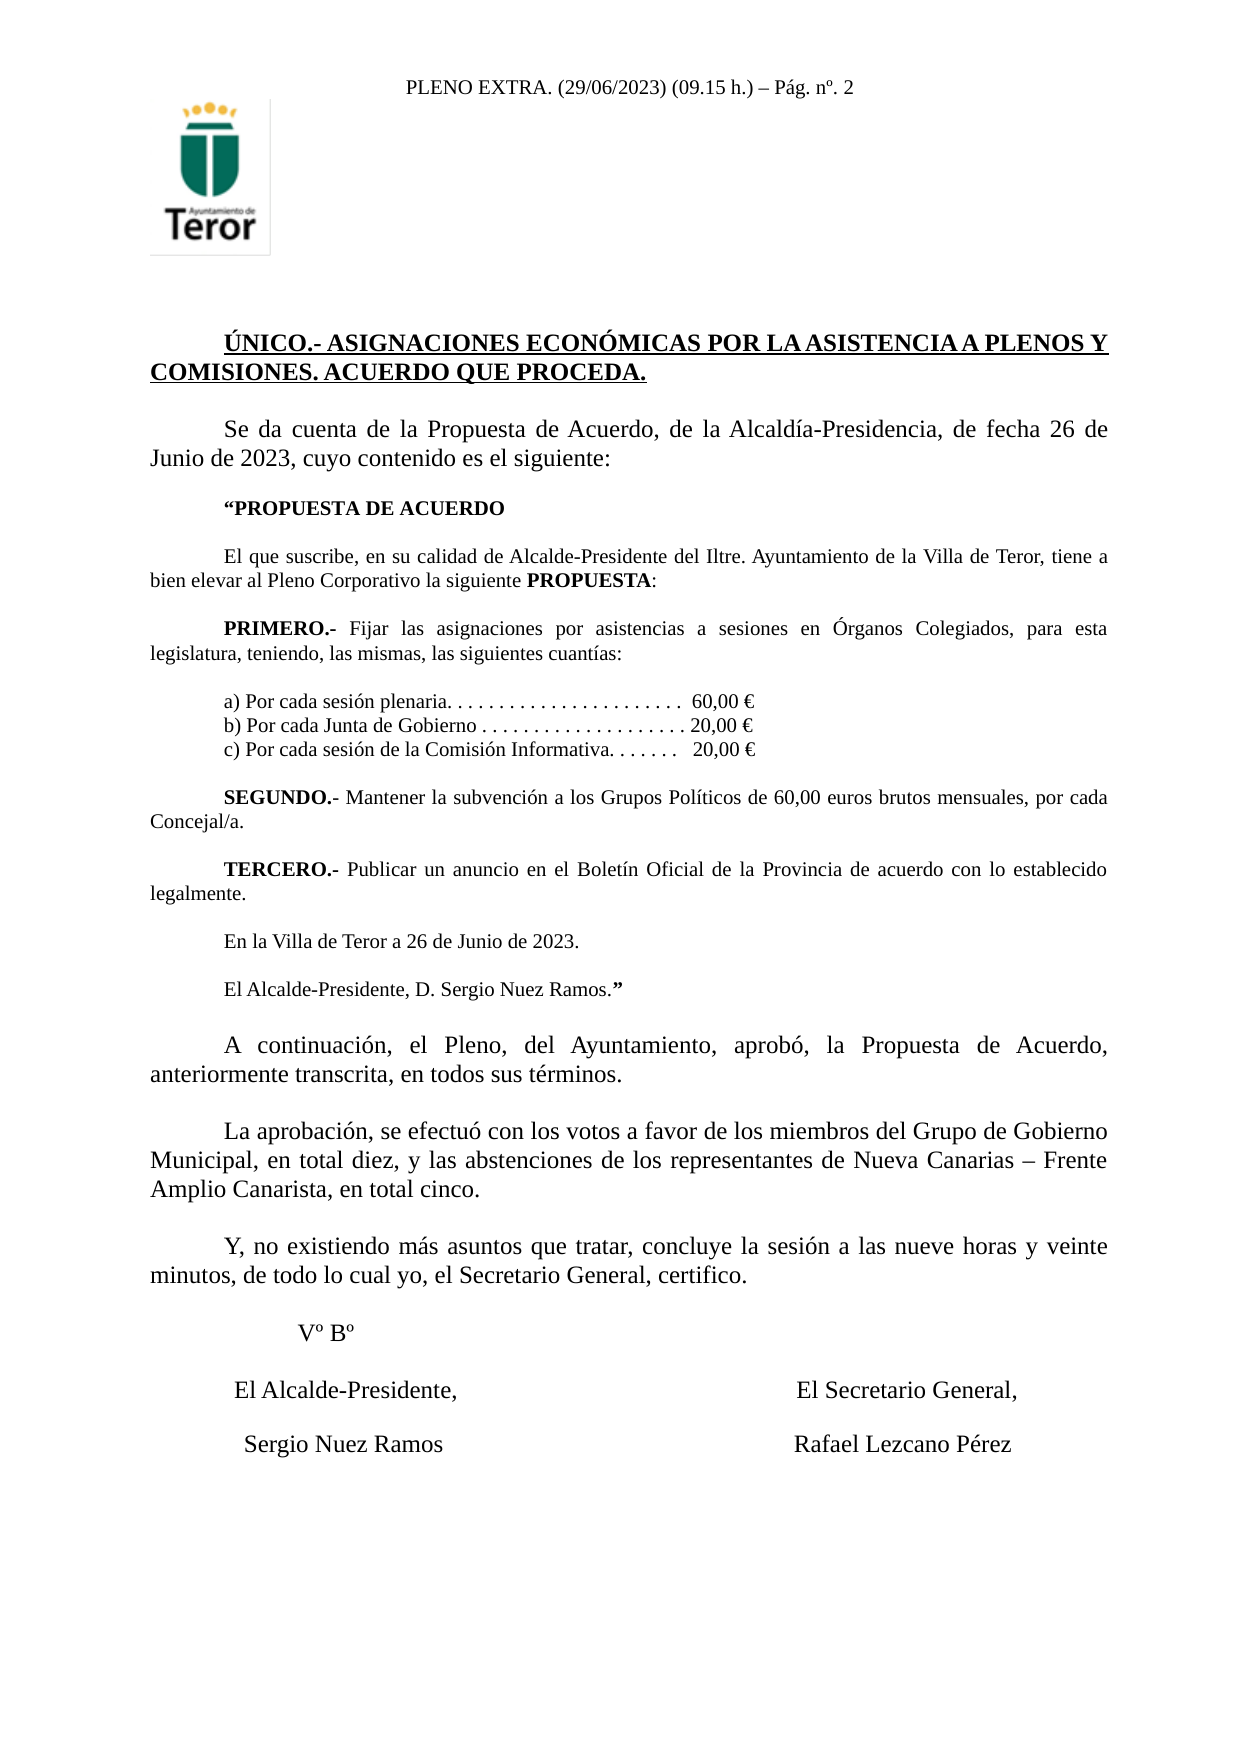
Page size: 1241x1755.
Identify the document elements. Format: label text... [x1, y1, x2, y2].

text El que suscribe, en su calidad de Alcalde-Presidente del Iltre. Ayuntamiento de la Villa de Teror, tiene a bien elevar al Pleno Corporativo la siguiente PROPUESTA: [150, 544, 1109, 592]
text En la Villa de Teror a 26 de Junio de 2023. [150, 929, 1109, 953]
text SEGUNDO.- Mantener la subvención a los Grupos Políticos de 60,00 euros brutos mensuales, por cada Concejal/a. [150, 785, 1109, 833]
text “PROPUESTA DE ACUERDO [150, 496, 1109, 520]
text b) Por cada Junta de Gobierno . . . . . . . . . . . . . . . . . . . . 20,00 € [150, 713, 1109, 737]
text Y, no existiendo más asuntos que tratar, concluye la sesión a las nueve horas y veinte minutos, de todo lo cual yo, el Secretario General, certifico. [150, 1231, 1109, 1289]
text PRIMERO.- Fijar las asignaciones por asistencias a sesiones en Órganos Colegiados, para esta legislatura, teniendo, las mismas, las siguientes cuantías: [150, 616, 1109, 664]
text c) Por cada sesión de la Comisión Informativa. . . . . . . 20,00 € [150, 737, 1109, 761]
text El Alcalde-Presidente, El Secretario General, [150, 1375, 1109, 1404]
text Sergio Nuez Ramos Rafael Lezcano Pérez [150, 1433, 1109, 1458]
text Vº Bº [150, 1318, 1109, 1346]
text El Alcalde-Presidente, D. Sergio Nuez Ramos.” [150, 977, 1109, 1001]
text ÚNICO.- ASIGNACIONES ECONÓMICAS POR LA ASISTENCIA A PLENOS Y COMISIONES. ACUERDO QUE PROCEDA. [150, 328, 1109, 386]
text Se da cuenta de la Propuesta de Acuerdo, de la Alcaldía-Presidencia, de fecha 26 de Junio de 2023, cuyo contenido es el siguiente: [150, 414, 1109, 472]
text a) Por cada sesión plenaria. . . . . . . . . . . . . . . . . . . . . . . 60,00 € [150, 688, 1109, 713]
text TERCERO.- Publicar un anuncio en el Boletín Oficial de la Provincia de acuerdo con lo establecido legalmente. [150, 857, 1109, 905]
text La aprobación, se efectuó con los votos a favor de los miembros del Grupo de Gobierno Municipal, en total diez, y las abstenciones de los representantes de Nueva Canarias – Frente Amplio Canarista, en total cinco. [150, 1116, 1109, 1203]
text A continuación, el Pleno, del Ayuntamiento, aprobó, la Propuesta de Acuerdo, anteriormente transcrita, en todos sus términos. [150, 1030, 1109, 1088]
